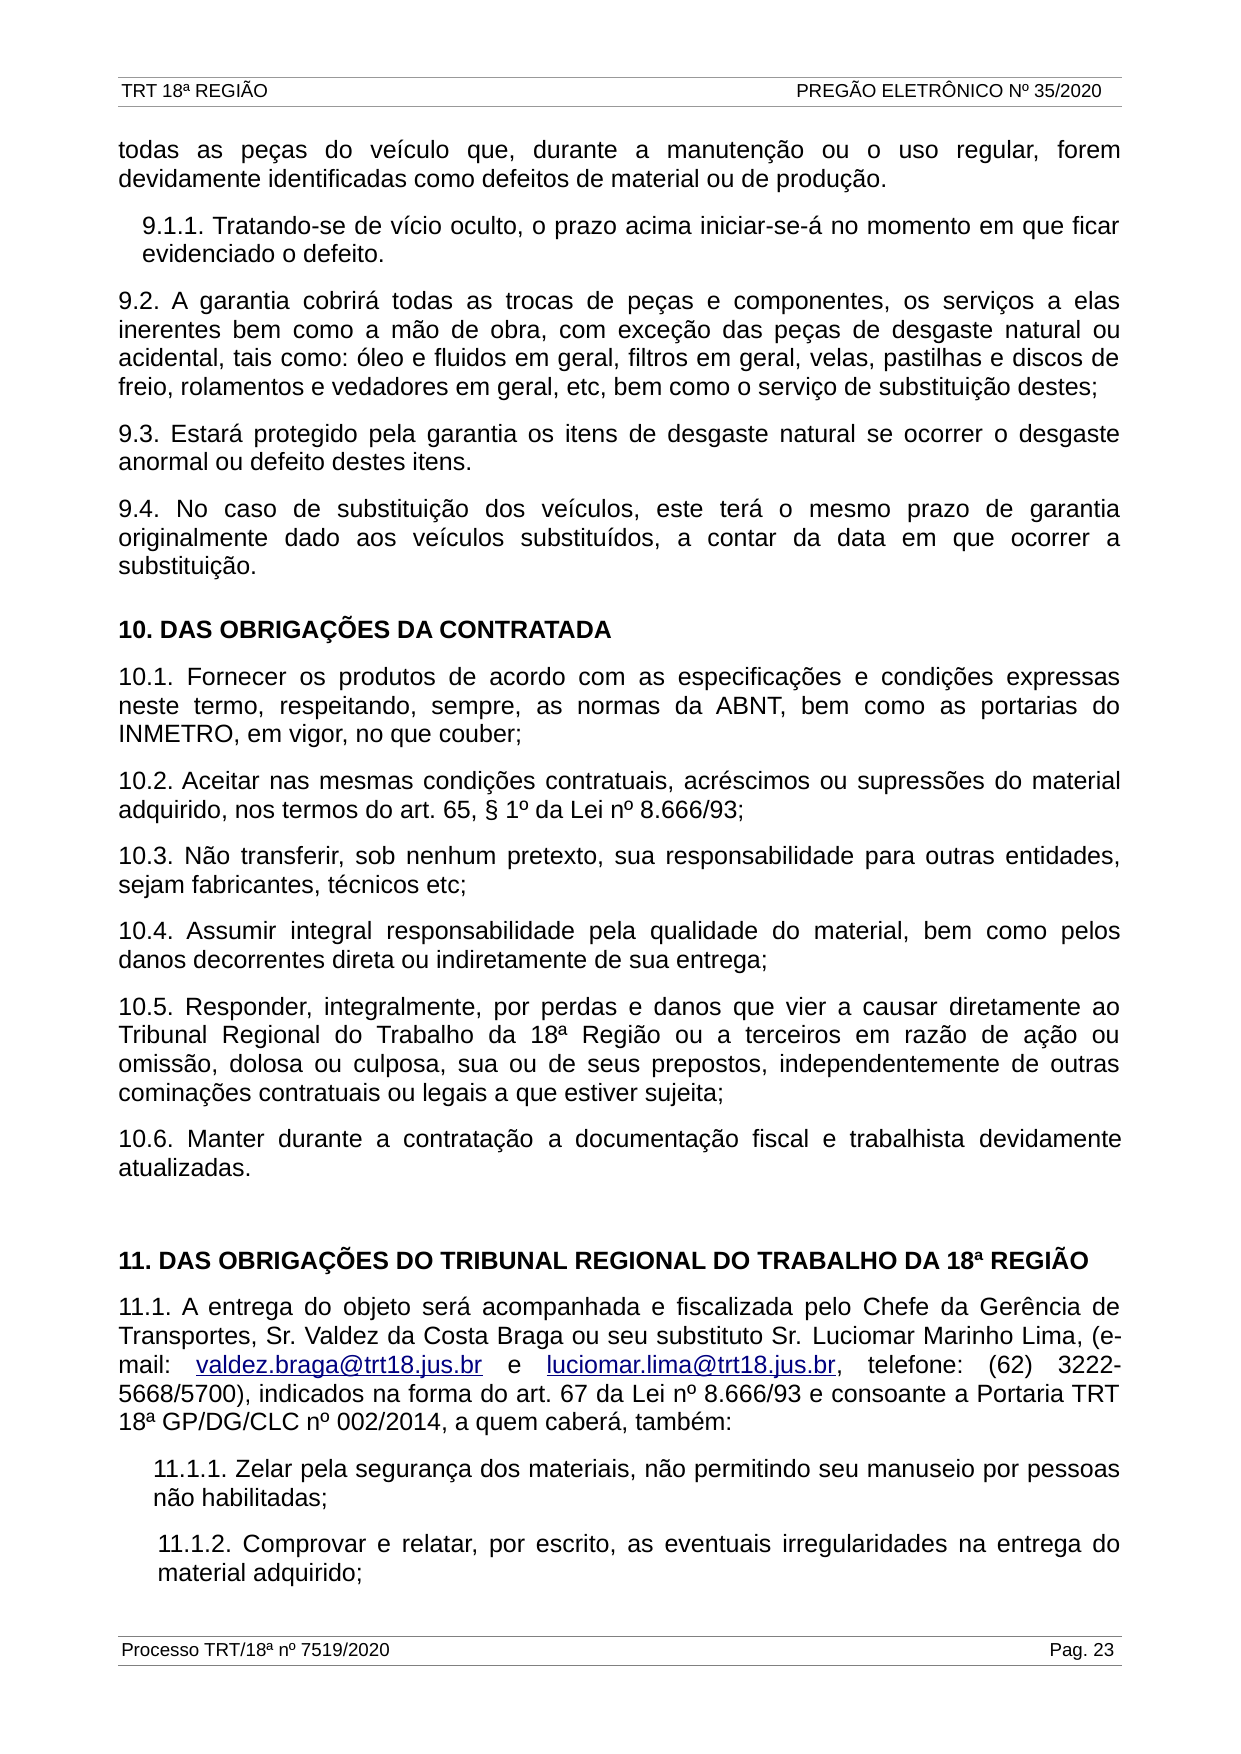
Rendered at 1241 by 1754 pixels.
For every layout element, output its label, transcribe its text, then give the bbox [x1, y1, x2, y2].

text 9.4. No caso de substituição dos veículos, este terá o mesmo prazo de garantia originalmente dado aos veículos substituídos, a contar da data em que ocorrer a substituição. [118, 494, 1122, 580]
text 9.1.1. Tratando-se de vício oculto, o prazo acima iniciar-se-á no momento em que ficar evidenciado o defeito. [142, 211, 1122, 268]
text 10. DAS OBRIGAÇÕES DA CONTRATADA [118, 616, 1122, 644]
text 11.1.1. Zelar pela segurança dos materiais, não permitindo seu manuseio por pessoas não habilitadas; [153, 1454, 1122, 1511]
text 9.3. Estará protegido pela garantia os itens de desgaste natural se ocorrer o desgaste anormal ou defeito destes itens. [118, 419, 1122, 476]
text 10.3. Não transferir, sob nenhum pretexto, sua responsabilidade para outras entidades, sejam fabricantes, técnicos etc; [118, 841, 1122, 899]
text 9.2. A garantia cobrirá todas as trocas de peças e componentes, os serviços a elas inerentes bem como a mão de obra, com exceção das peças de desgaste natural ou acidental, tais como: óleo e fluidos em geral, filtros em geral, velas, pastilhas e discos de freio, rolamentos e vedadores em geral, etc, bem como o serviço de substituição destes; [118, 286, 1122, 401]
text 11.1. A entrega do objeto será acompanhada e fiscalizada pelo Chefe da Gerência de Transportes, Sr. Valdez da Costa Braga ou seu substituto Sr. Luciomar Marinho Lima, (e-mail: valdez.braga@trt18.jus.br e luciomar.lima@trt18.jus.br, telefone: (62) 3222-5668/5700), indicados na forma do art. 67 da Lei nº 8.666/93 e consoante a Portaria TRT 18ª GP/DG/CLC nº 002/2014, a quem caberá, também: [118, 1292, 1122, 1436]
text 10.6. Manter durante a contratação a documentação fiscal e trabalhista devidamente atualizadas. [118, 1124, 1122, 1182]
text todas as peças do veículo que, durante a manutenção ou o uso regular, forem devidamente identificadas como defeitos de material ou de produção. [118, 136, 1122, 193]
text 11.1.2. Comprovar e relatar, por escrito, as eventuais irregularidades na entrega do material adquirido; [157, 1529, 1122, 1587]
text 10.1. Fornecer os produtos de acordo com as especificações e condições expressas neste termo, respeitando, sempre, as normas da ABNT, bem como as portarias do INMETRO, em vigor, no que couber; [118, 662, 1122, 748]
text 10.4. Assumir integral responsabilidade pela qualidade do material, bem como pelos danos decorrentes direta ou indiretamente de sua entrega; [118, 916, 1122, 974]
text 11. DAS OBRIGAÇÕES DO TRIBUNAL REGIONAL DO TRABALHO DA 18ª REGIÃO [118, 1246, 1122, 1275]
text 10.5. Responder, integralmente, por perdas e danos que vier a causar diretamente ao Tribunal Regional do Trabalho da 18ª Região ou a terceiros em razão de ação ou omissão, dolosa ou culposa, sua ou de seus prepostos, independentemente de outras cominações contratuais ou legais a que estiver sujeita; [118, 992, 1122, 1107]
text 10.2. Aceitar nas mesmas condições contratuais, acréscimos ou supressões do material adquirido, nos termos do art. 65, § 1º da Lei nº 8.666/93; [118, 766, 1122, 823]
